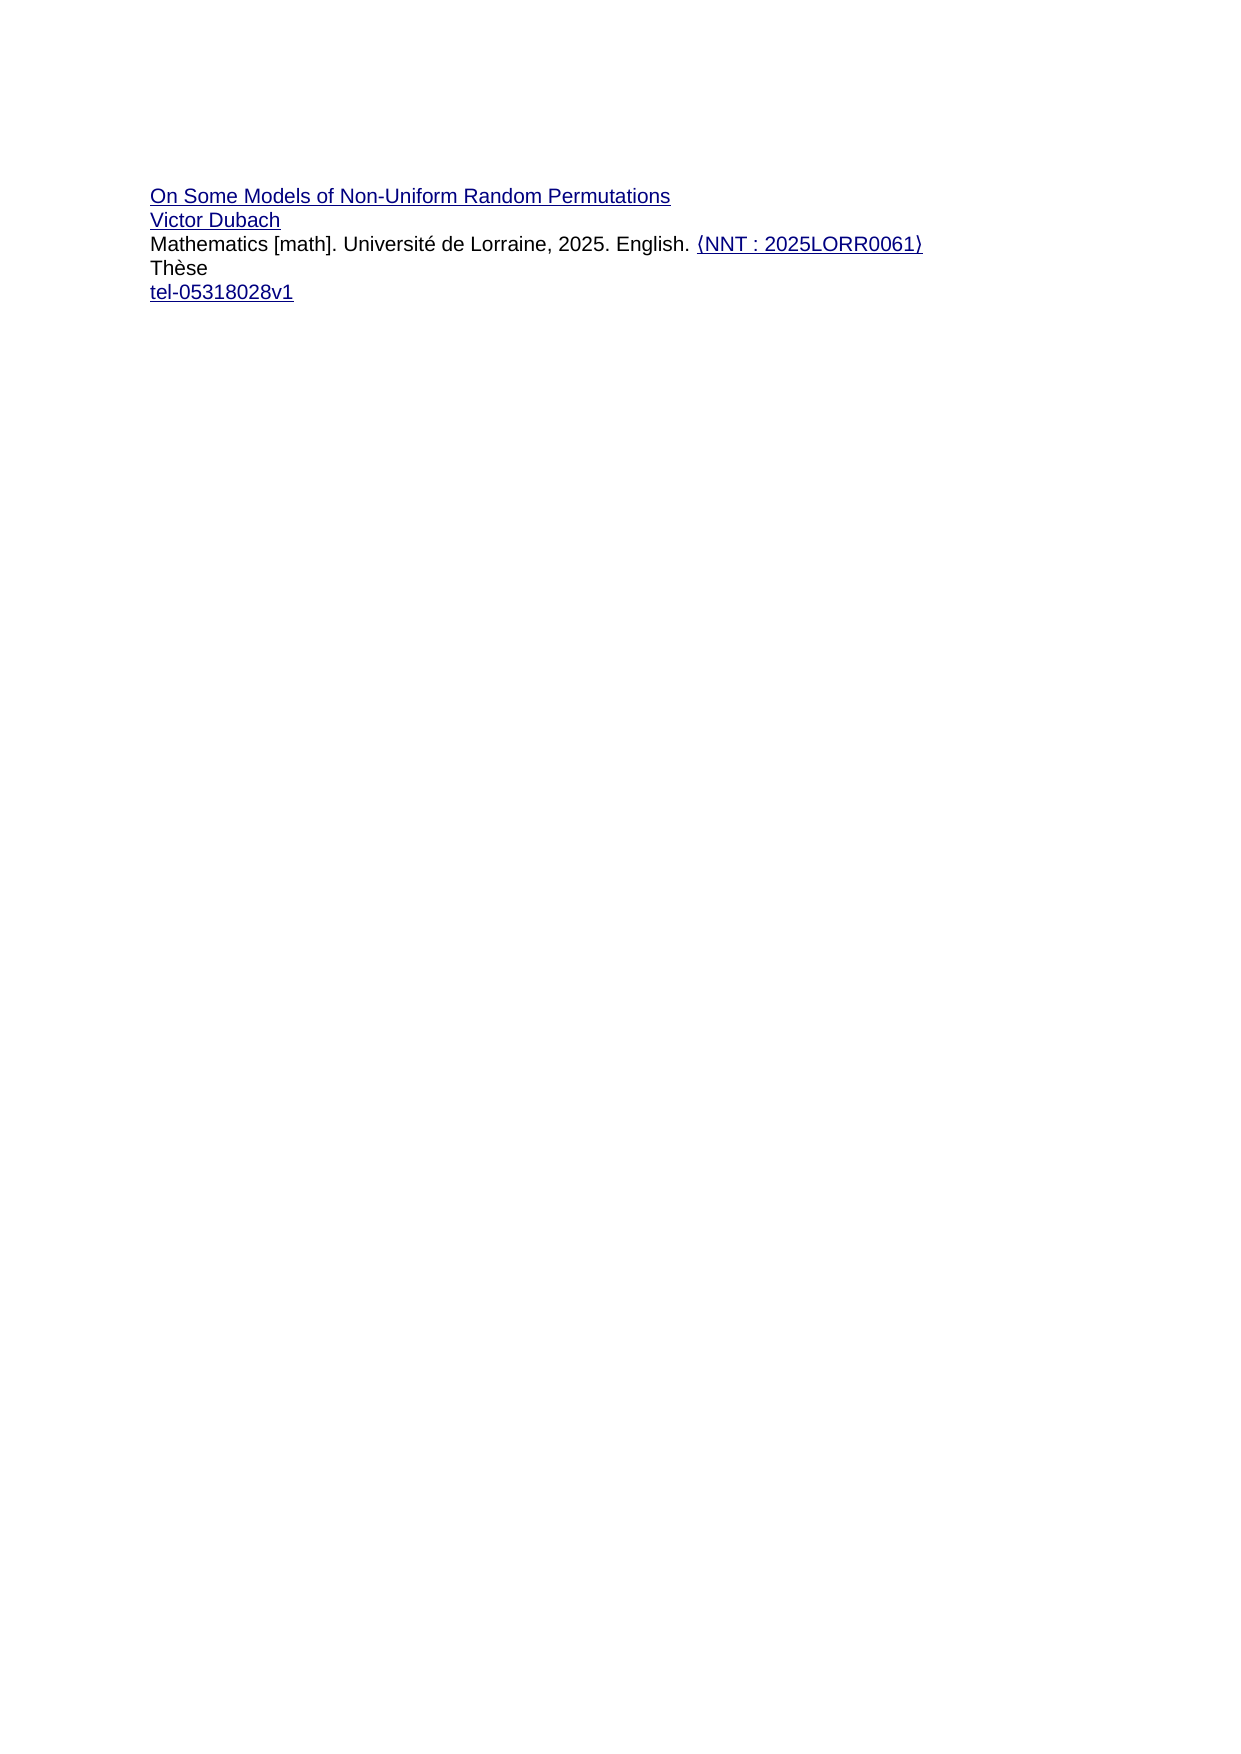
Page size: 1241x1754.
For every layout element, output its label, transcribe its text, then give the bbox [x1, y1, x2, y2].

table_header On Some Models of Non-Uniform Random Permutations Victor Dubach Mathematics [math]. Université de Lorraine, 2025. English. ⟨NNT : 2025LORR0061⟩ Thèse tel-05318028v1 [150, 184, 1090, 304]
